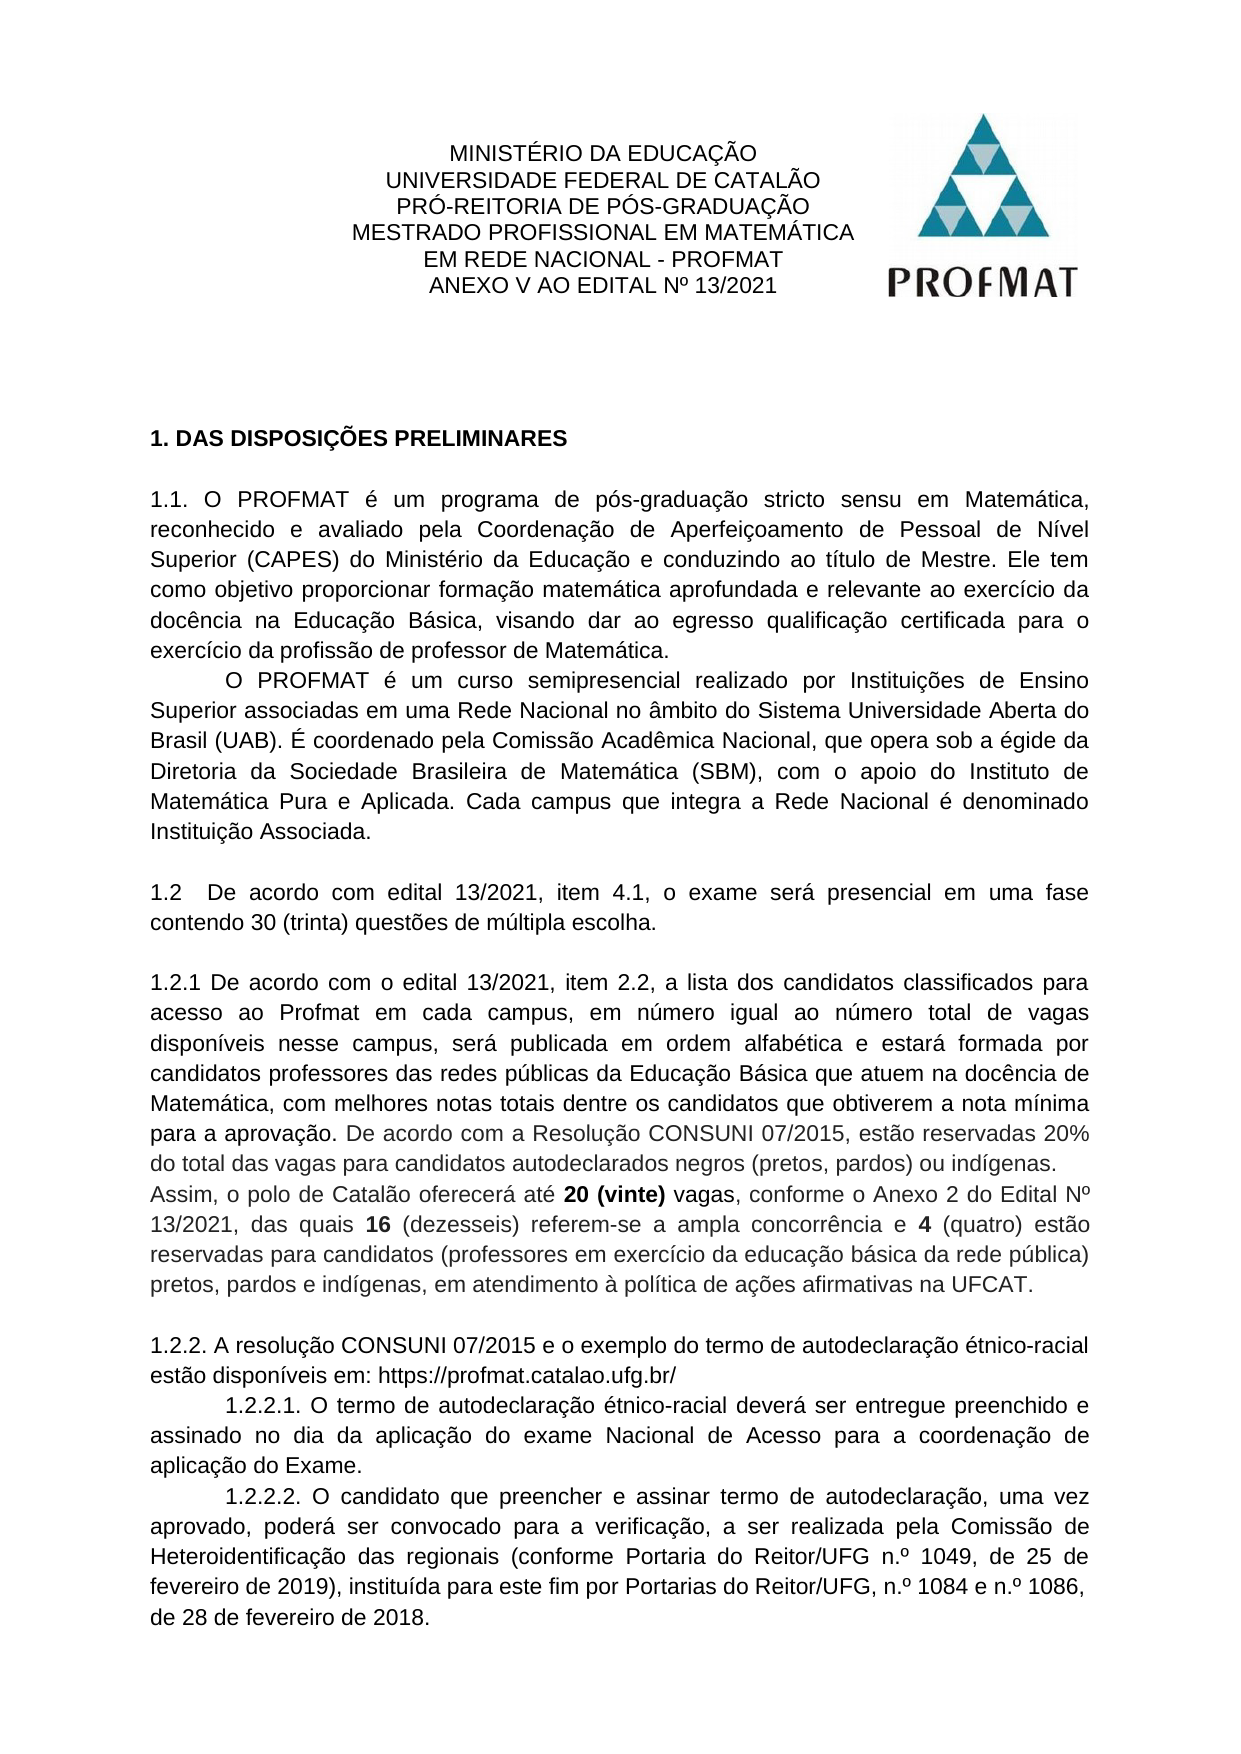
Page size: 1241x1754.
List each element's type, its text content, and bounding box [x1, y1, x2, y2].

text O PROFMAT é um curso semipresencial realizado por Instituições de Ensino Superior associadas em uma Rede Nacional no âmbito do Sistema Universidade Aberta do Brasil (UAB). É coordenado pela Comissão Acadêmica Nacional, que opera sob a égide da Diretoria da Sociedade Brasileira de Matemática (SBM), com o apoio do Instituto de Matemática Pura e Aplicada. Cada campus que integra a Rede Nacional é denominado Instituição Associada. [150, 667, 1090, 844]
text de 28 de fevereiro de 2018. [150, 1603, 1090, 1630]
text 1.2.1 De acordo com o edital 13/2021, item 2.2, a lista dos candidatos classificados para acesso ao Profmat em cada campus, em número igual ao número total de vagas disponíveis nesse campus, será publicada em ordem alfabética e estará formada por candidatos professores das redes públicas da Educação Básica que atuem na docência de Matemática, com melhores notas totais dentre os candidatos que obtiverem a nota mínima para a aprovação. De acordo com a Resolução CONSUNI 07/2015, estão reservadas 20% do total das vagas para candidatos autodeclarados negros (pretos, pardos) ou indígenas. [150, 969, 1090, 1177]
text 1.2 De acordo com edital 13/2021, item 4.1, o exame será presencial em uma fase contendo 30 (trinta) questões de múltipla escolha. [150, 878, 1090, 935]
text 1.2.2.1. O termo de autodeclaração étnico-racial deverá ser entregue preenchido e assinado no dia da aplicação do exame Nacional de Acesso para a coordenação de aplicação do Exame. [150, 1392, 1090, 1479]
text 1.2.2.2. O candidato que preencher e assinar termo de autodeclaração, uma vez aprovado, poderá ser convocado para a verificação, a ser realizada pela Comissão de Heteroidentificação das regionais (conforme Portaria do Reitor/UFG n.º 1049, de 25 de fevereiro de 2019), instituída para este fim por Portarias do Reitor/UFG, n.º 1084 e n.º 1086, [150, 1483, 1090, 1600]
text estão disponíveis em: https://profmat.catalao.ufg.br/ [150, 1362, 1090, 1388]
text 1.1. O PROFMAT é um programa de pós-graduação stricto sensu em Matemática, reconhecido e avaliado pela Coordenação de Aperfeiçoamento de Pessoal de Nível Superior (CAPES) do Ministério da Educação e conduzindo ao título de Mestre. Ele tem como objetivo proporcionar formação matemática aprofundada e relevante ao exercício da docência na Educação Básica, visando dar ao egresso qualificação certificada para o exercício da profissão de professor de Matemática. [150, 486, 1090, 663]
text Assim, o polo de Catalão oferecerá até 20 (vinte) vagas, conforme o Anexo 2 do Edital Nº 13/2021, das quais 16 (dezesseis) referem-se a ampla concorrência e 4 (quatro) estão reservadas para candidatos (professores em exercício da educação básica da rede pública) pretos, pardos e indígenas, em atendimento à política de ações afirmativas na UFCAT. [150, 1181, 1090, 1298]
text 1.2.2. A resolução CONSUNI 07/2015 e o exemplo do termo de autodeclaração étnico-racial [150, 1332, 1090, 1358]
text 1. DAS DISPOSIÇÕES PRELIMINARES [150, 425, 1090, 452]
